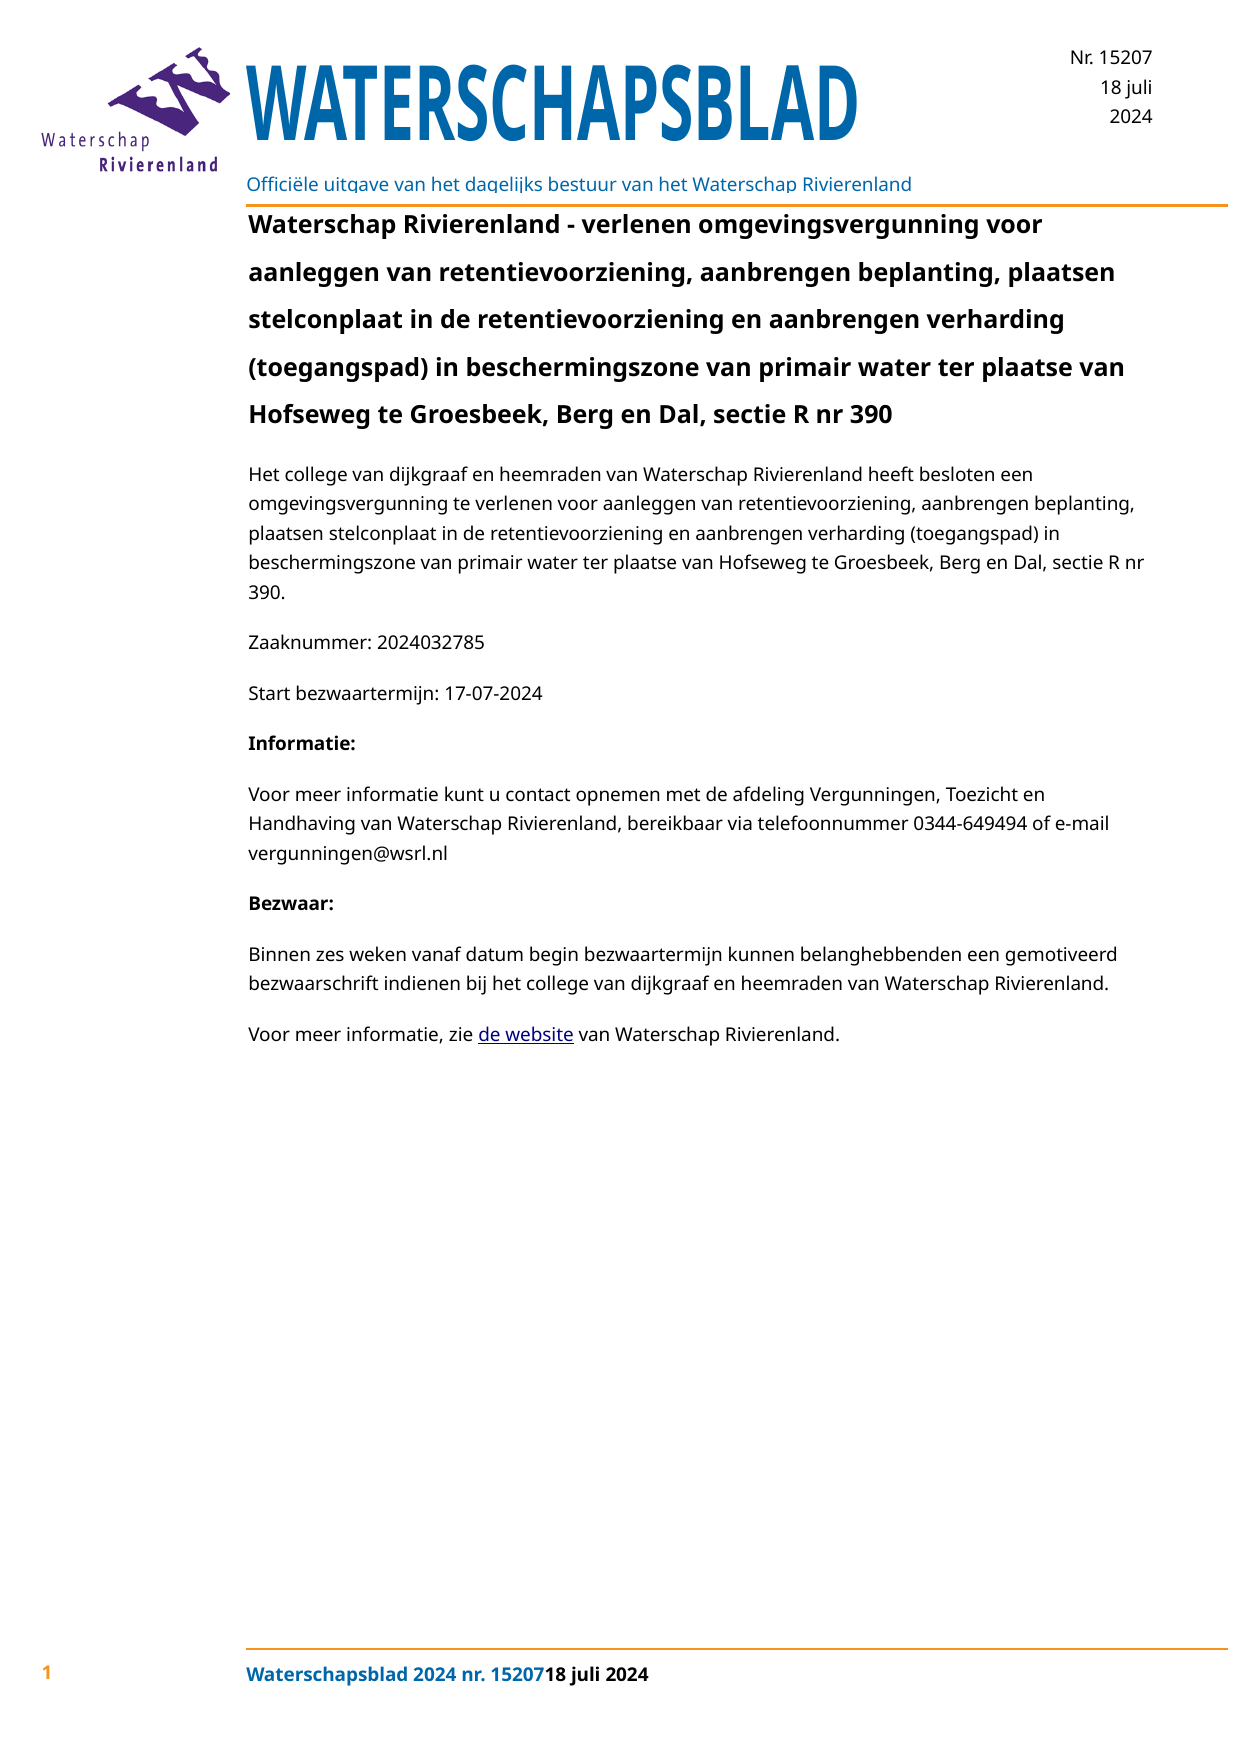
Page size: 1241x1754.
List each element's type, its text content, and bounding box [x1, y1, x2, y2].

text Binnen zes weken vanaf datum begin bezwaartermijn kunnen belanghebbenden een gemotiveerd bezwaarschrift indienen bij het college van dijkgraaf en heemraden van Waterschap Rivierenland. [248, 941, 1152, 996]
text Informatie: [248, 730, 1152, 756]
text Waterschap Rivierenland - verlenen omgevingsvergunning voor aanleggen van retentievoorziening, aanbrengen beplanting, plaatsen stelconplaat in de retentievoorziening en aanbrengen verharding (toegangspad) in beschermingszone van primair water ter plaatse van Hofseweg te Groesbeek, Berg en Dal, sectie R nr 390 [248, 207, 1152, 431]
text Voor meer informatie kunt u contact opnemen met de afdeling Vergunningen, Toezicht en Handhaving van Waterschap Rivierenland, bereikbaar via telefoonnummer 0344-649494 of e-mail vergunningen@wsrl.nl [248, 781, 1152, 866]
text Bezwaar: [248, 890, 1152, 916]
text Voor meer informatie, zie de website van Waterschap Rivierenland. [248, 1021, 1152, 1046]
text Het college van dijkgraaf en heemraden van Waterschap Rivierenland heeft besloten een omgevingsvergunning te verlenen voor aanleggen van retentievoorziening, aanbrengen beplanting, plaatsen stelconplaat in de retentievoorziening en aanbrengen verharding (toegangspad) in beschermingszone van primair water ter plaatse van Hofseweg te Groesbeek, Berg en Dal, sectie R nr 390. [248, 461, 1152, 605]
picture [41, 47, 231, 172]
text Start bezwaartermijn: 17-07-2024 [248, 680, 1152, 706]
text Zaaknummer: 2024032785 [248, 629, 1152, 655]
